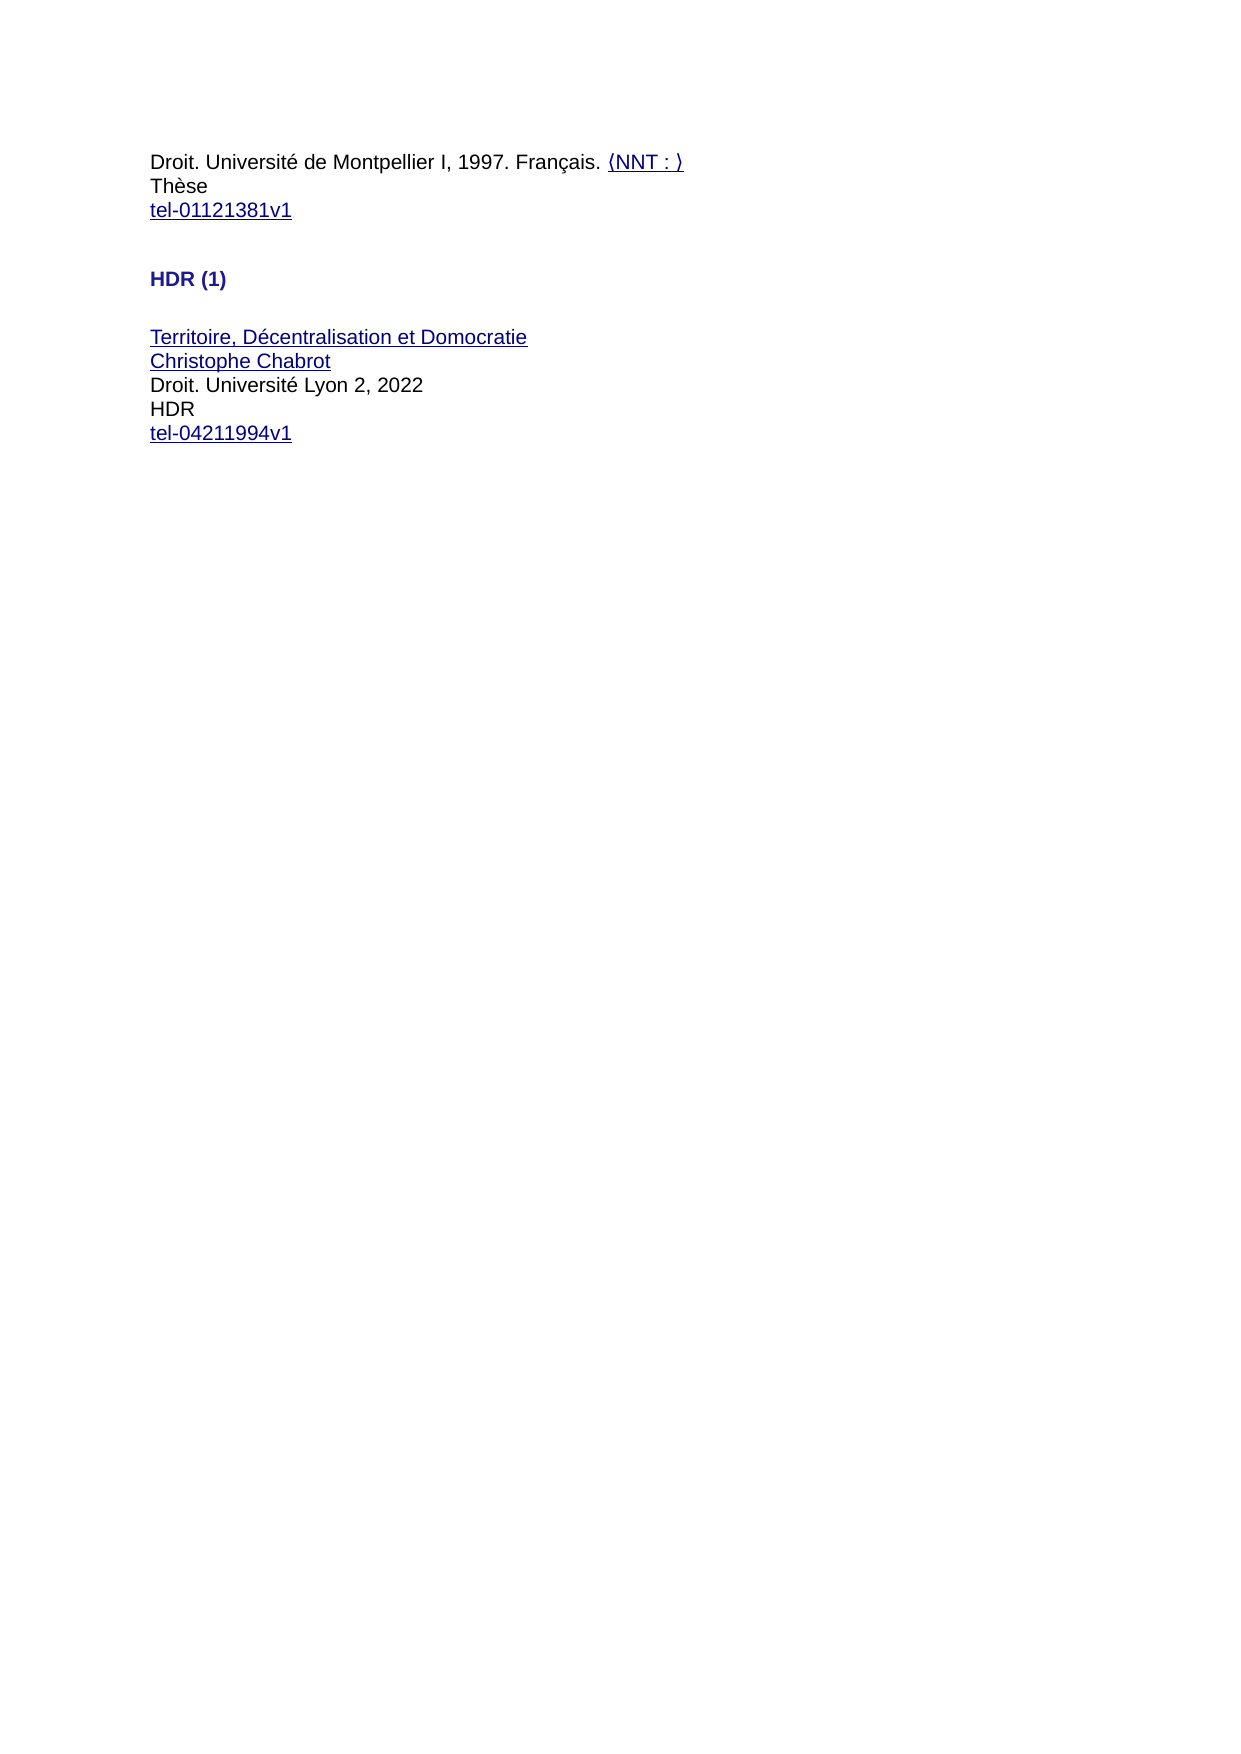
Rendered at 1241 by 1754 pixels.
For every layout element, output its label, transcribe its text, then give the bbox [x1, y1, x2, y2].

table_header Territoire, Décentralisation et Domocratie Christophe Chabrot Droit. Université Lyon 2, 2022 HDR tel-04211994v1 [150, 325, 1090, 445]
table_header Droit. Université de Montpellier I, 1997. Français. ⟨NNT : ⟩ Thèse tel-01121381v1 [150, 150, 1090, 222]
subtitle HDR (1) [150, 267, 1090, 291]
